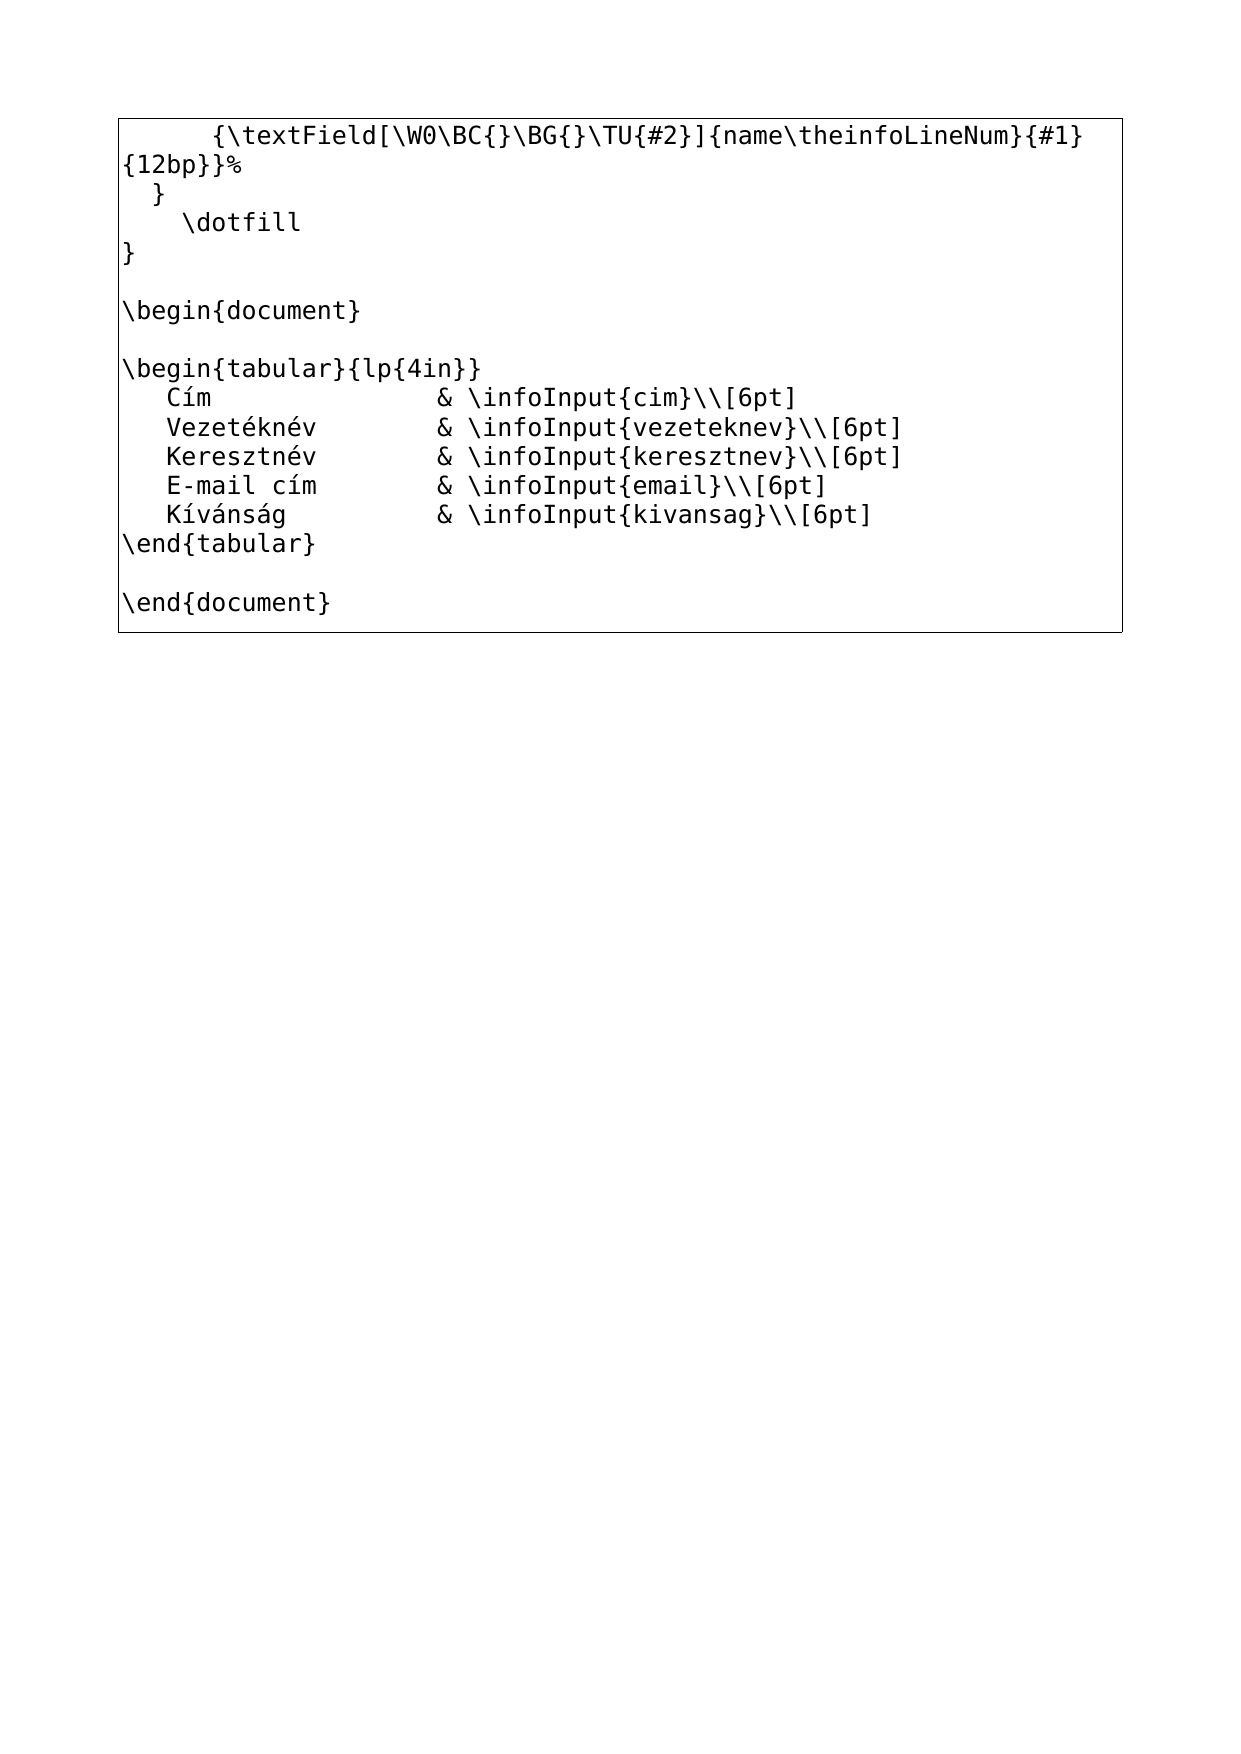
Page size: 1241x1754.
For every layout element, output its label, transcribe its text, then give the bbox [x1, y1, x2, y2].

table_header {\textField[\W0\BC{}\BG{}\TU{#2}]{name\theinfoLineNum}{#1}{12bp}}% } \dotfill } \begin{document} \begin{tabular}{lp{4in}} Cím & \infoInput{cim}\\[6pt] Vezetéknév & \infoInput{vezeteknev}\\[6pt] Keresztnév & \infoInput{keresztnev}\\[6pt] E-mail cím & \infoInput{email}\\[6pt] Kívánság & \infoInput{kivansag}\\[6pt] \end{tabular} \end{document} [119, 119, 1122, 632]
